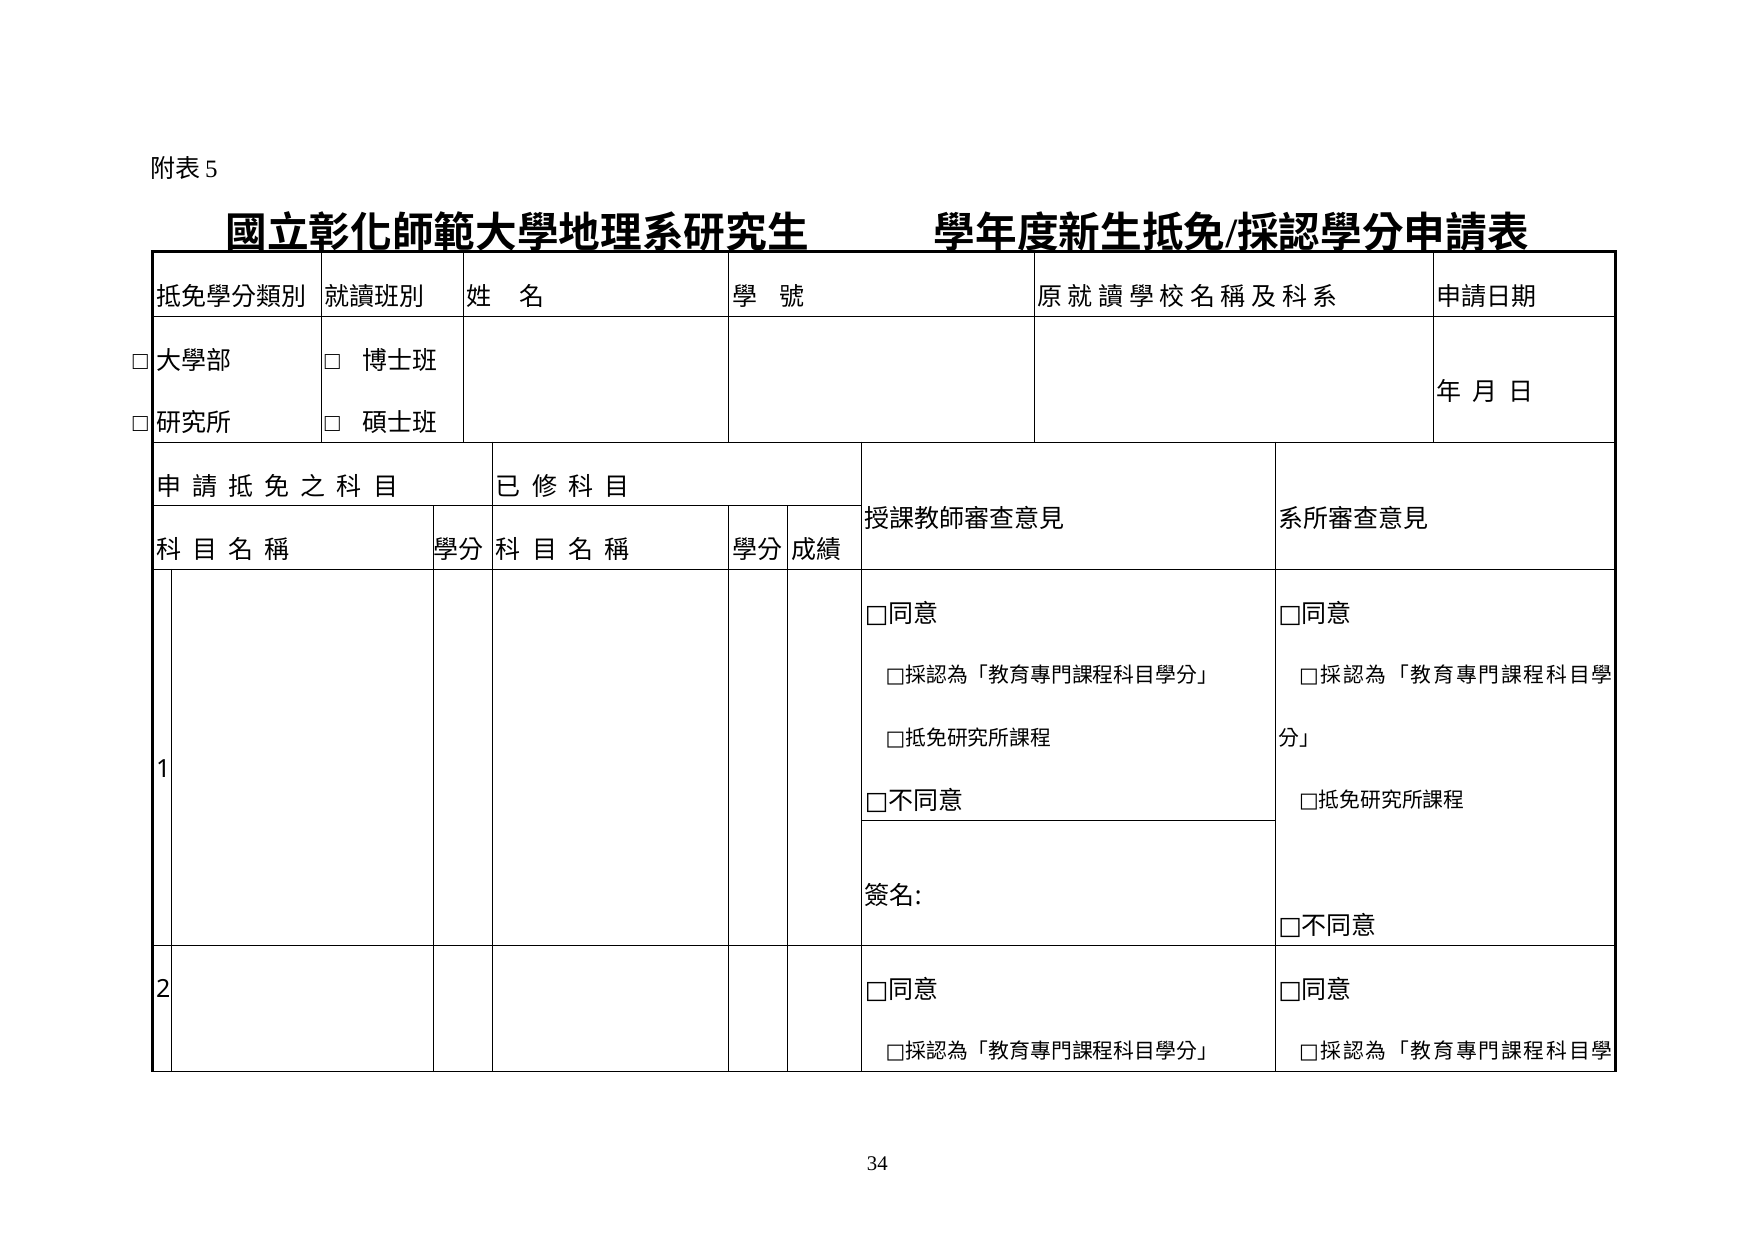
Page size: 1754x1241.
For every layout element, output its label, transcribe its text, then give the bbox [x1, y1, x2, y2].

table_header 就讀班別 [322, 253, 463, 316]
table_cell 科 目 名 稱 [154, 506, 433, 569]
table_cell [788, 570, 861, 945]
table_header 姓 名 [464, 253, 728, 316]
table_cell 2 [154, 946, 171, 1071]
table_cell 1 [154, 570, 171, 945]
table_header 抵免學分類別 [154, 253, 321, 316]
table_cell [493, 570, 728, 945]
text 附表5 [150, 125, 1504, 187]
table_cell 博士班 碩士班 [322, 317, 463, 442]
table_cell [172, 946, 433, 1071]
table_cell [729, 570, 787, 945]
table_cell [1035, 317, 1433, 442]
table_cell 大學部 研究所 [154, 317, 321, 442]
table_cell [493, 946, 728, 1071]
table_cell 已 修 科 目 [493, 443, 861, 505]
table_cell 授課教師審查意見 [862, 443, 1275, 569]
table_header 申請日期 [1434, 253, 1614, 316]
table_cell [788, 946, 861, 1071]
table_cell [729, 946, 787, 1071]
table_cell [434, 570, 492, 945]
table_cell [464, 317, 728, 442]
table_header 學 號 [729, 253, 1034, 316]
table_cell □同意 □採認為「教育專門課程科目學分」 [862, 946, 1275, 1071]
table_cell □同意 □採認為「教育專門課程科目學 [1276, 946, 1614, 1071]
table_cell 年 月 日 [1434, 317, 1614, 442]
text 國立彰化師範大學地理系研究生 學年度新生抵免/採認學分申請表 [150, 187, 1604, 250]
table_cell 系所審查意見 [1276, 443, 1614, 569]
table_cell 學分 [729, 506, 787, 569]
table_header 原 就 讀 學 校 名 稱 及 科 系 [1035, 253, 1433, 316]
table_cell 成績 [788, 506, 861, 569]
table_cell 申 請 抵 免 之 科 目 [154, 443, 492, 505]
table_cell 學分 [434, 506, 492, 569]
table_cell □同意 □採認為「教育專門課程科目學分」 □抵免研究所課程 □不同意 [1276, 570, 1614, 945]
table_cell [434, 946, 492, 1071]
table_cell 簽名: [862, 821, 1275, 945]
table_cell □同意 □採認為「教育專門課程科目學分」 □抵免研究所課程 □不同意 [862, 570, 1275, 820]
table_cell 科 目 名 稱 [493, 506, 728, 569]
table_cell [729, 317, 1034, 442]
table_cell [172, 570, 433, 945]
